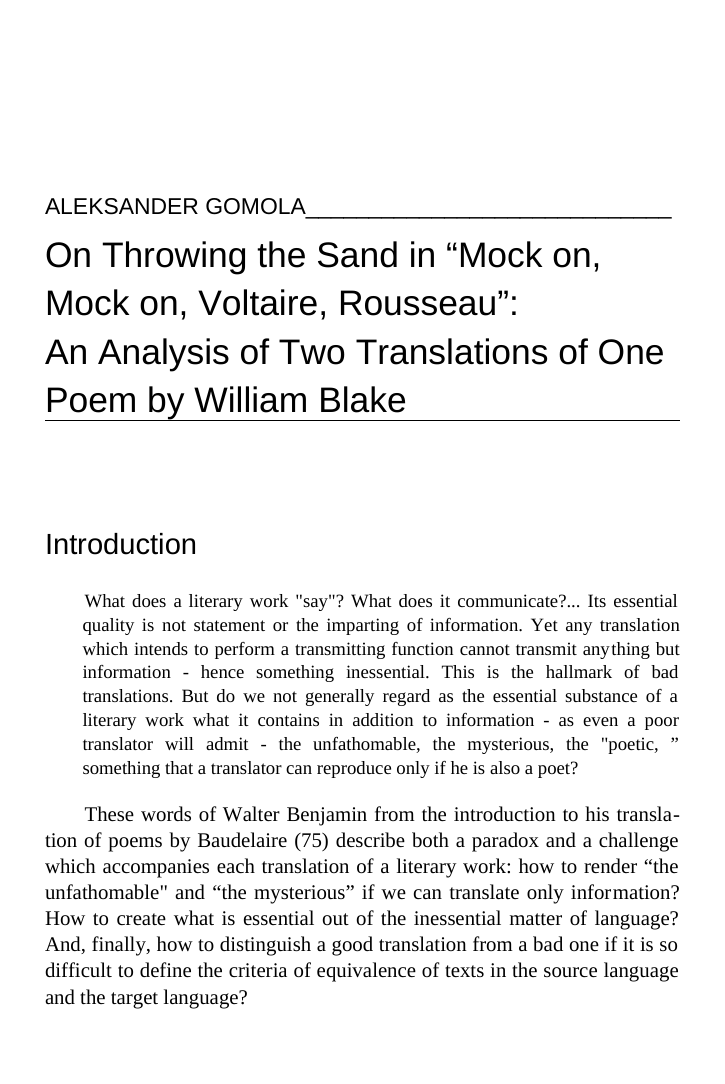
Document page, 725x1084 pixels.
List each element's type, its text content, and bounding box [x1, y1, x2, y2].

text These words of Walter Benjamin from the introduction to his transla­tion of poems by Baudelaire (75) describe both a paradox and a challenge which accompanies each translation of a literary work: how to render “the unfathomable" and “the mysterious” if we can translate only infor­mation? How to create what is essential out of the inessential matter of language? And, finally, how to distinguish a good translation from a bad one if it is so difficult to define the criteria of equivalence of texts in the source language and the target language? [45, 802, 680, 1009]
text What does a literary work "say"? What does it communicate?... Its essential quality is not statement or the imparting of information. Yet any transla­tion which intends to perform a transmitting function cannot transmit any­thing but information - hence something inessential. This is the hallmark of bad translations. But do we not generally regard as the essential substance of a literary work what it contains in addition to information - as even a poor translator will admit - the unfathomable, the mysterious, the "poetic, ” something that a translator can reproduce only if he is also a poet? [82, 590, 680, 778]
subtitle On Throwing the Sand in “Mock on, Mock on, Voltaire, Rousseau”: [45, 234, 680, 323]
text ALEKSANDER GOMOLA [45, 193, 680, 219]
subtitle Introduction [45, 527, 680, 561]
subtitle An Analysis of Two Translations of One Poem by William Blake [45, 331, 680, 420]
